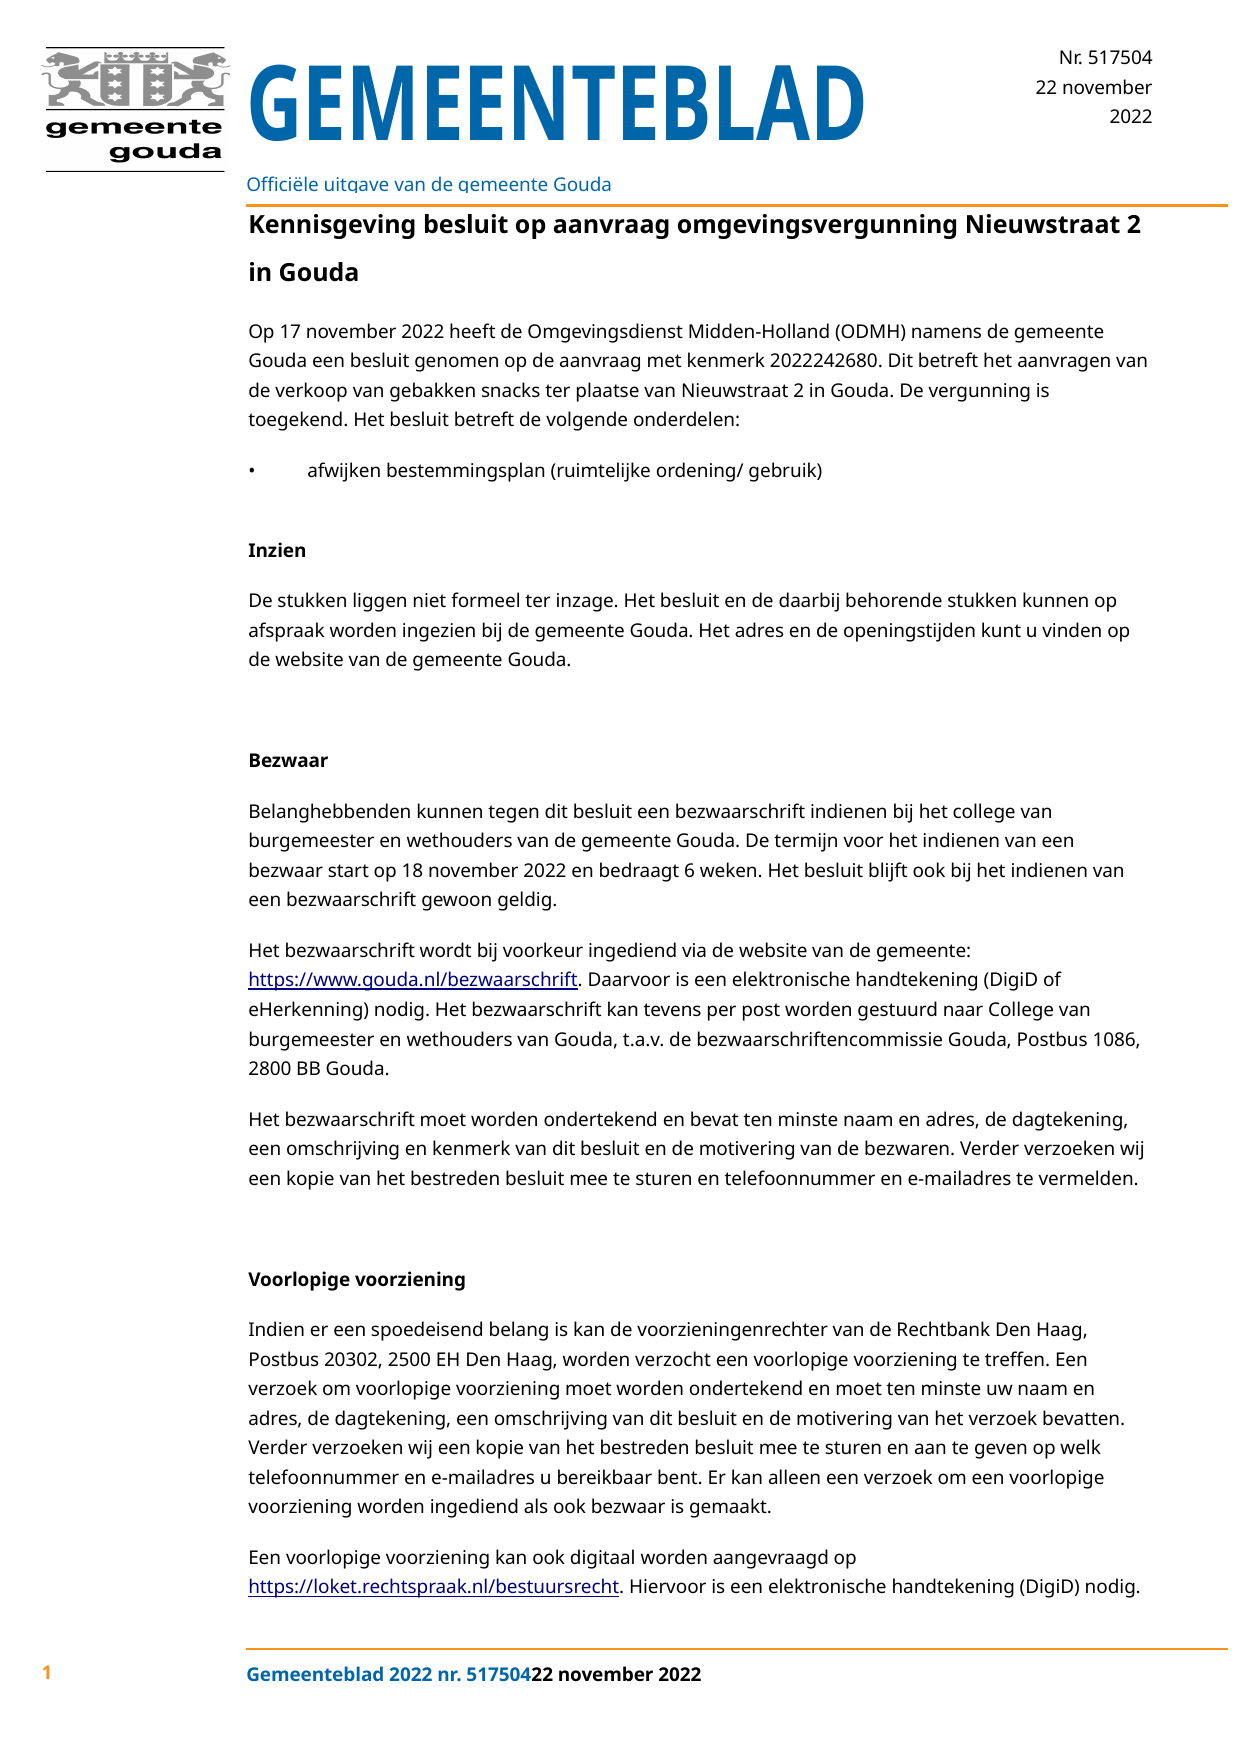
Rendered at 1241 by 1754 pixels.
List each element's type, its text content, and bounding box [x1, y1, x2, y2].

text Kennisgeving besluit op aanvraag omgevingsvergunning Nieuwstraat 2 in Gouda [248, 207, 1152, 288]
text Bezwaar [248, 747, 1152, 773]
text De stukken liggen niet formeel ter inzage. Het besluit en de daarbij behorende stukken kunnen op afspraak worden ingezien bij de gemeente Gouda. Het adres en de openingstijden kunt u vinden op de website van de gemeente Gouda. [248, 587, 1152, 672]
text Inzien [248, 537, 1152, 563]
text Belanghebbenden kunnen tegen dit besluit een bezwaarschrift indienen bij het college van burgemeester en wethouders van de gemeente Gouda. De termijn voor het indienen van een bezwaar start op 18 november 2022 en bedraagt 6 weken. Het besluit blijft ook bij het indienen van een bezwaarschrift gewoon geldig. [248, 798, 1152, 912]
text Een voorlopige voorziening kan ook digitaal worden aangevraagd op https://loket.rechtspraak.nl/bestuursrecht. Hiervoor is een elektronische handtekening (DigiD) nodig. [248, 1544, 1152, 1599]
picture [41, 47, 231, 172]
text Het bezwaarschrift wordt bij voorkeur ingediend via de website van de gemeente: https://www.gouda.nl/bezwaarschrift. Daarvoor is een elektronische handtekening (DigiD of eHerkenning) nodig. Het bezwaarschrift kan tevens per post worden gestuurd naar College van burgemeester en wethouders van Gouda, t.a.v. de bezwaarschriftencommissie Gouda, Postbus 1086, 2800 BB Gouda. [248, 937, 1152, 1081]
text Voorlopige voorziening [248, 1266, 1152, 1292]
list afwijken bestemmingsplan (ruimtelijke ordening/ gebruik) [248, 457, 1152, 483]
text Indien er een spoedeisend belang is kan de voorzieningenrechter van de Rechtbank Den Haag, Postbus 20302, 2500 EH Den Haag, worden verzocht een voorlopige voorziening te treffen. Een verzoek om voorlopige voorziening moet worden ondertekend en moet ten minste uw naam en adres, de dagtekening, een omschrijving van dit besluit en de motivering van het verzoek bevatten. Verder verzoeken wij een kopie van het bestreden besluit mee te sturen en aan te geven op welk telefoonnummer en e-mailadres u bereikbaar bent. Er kan alleen een verzoek om een voorlopige voorziening worden ingediend als ook bezwaar is gemaakt. [248, 1316, 1152, 1519]
text Het bezwaarschrift moet worden ondertekend en bevat ten minste naam en adres, de dagtekening, een omschrijving en kenmerk van dit besluit en de motivering van de bezwaren. Verder verzoeken wij een kopie van het bestreden besluit mee te sturen en telefoonnummer en e-mailadres te vermelden. [248, 1106, 1152, 1191]
text Op 17 november 2022 heeft de Omgevingsdienst Midden-Holland (ODMH) namens de gemeente Gouda een besluit genomen op de aanvraag met kenmerk 2022242680. Dit betreft het aanvragen van de verkoop van gebakken snacks ter plaatse van Nieuwstraat 2 in Gouda. De vergunning is toegekend. Het besluit betreft de volgende onderdelen: [248, 318, 1152, 432]
